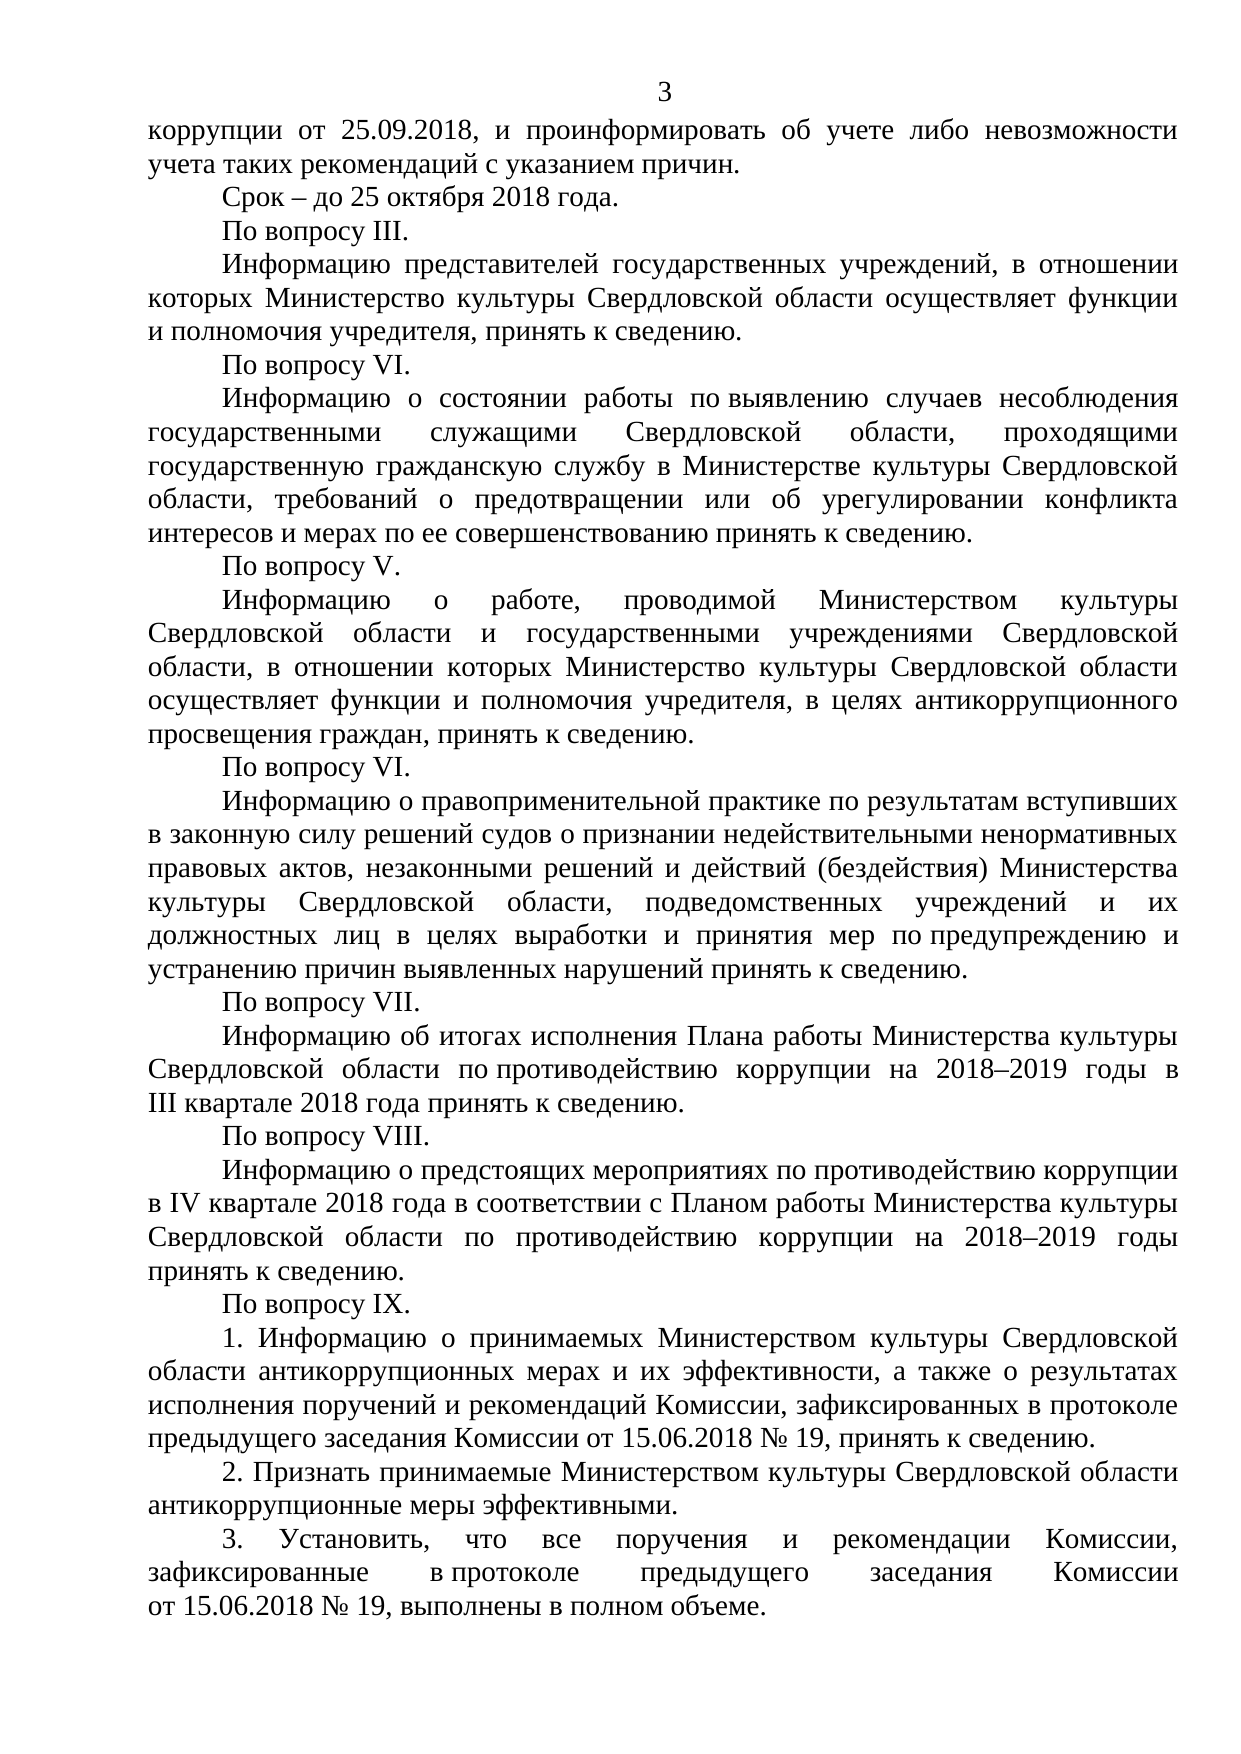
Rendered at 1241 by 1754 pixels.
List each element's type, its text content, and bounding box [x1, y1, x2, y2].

text По вопросу IX. [148, 1286, 1179, 1320]
text По вопросу III. [148, 213, 1179, 246]
text Информацию о состоянии работы по выявлению случаев несоблюдения государственными служащими Свердловской области, проходящими государственную гражданскую службу в Министерстве культуры Свердловской области, требований о предотвращении или об урегулировании конфликта интересов и мерах по ее совершенствованию принять к сведению. [148, 381, 1179, 548]
text По вопросу V. [148, 548, 1179, 582]
text 2. Признать принимаемые Министерством культуры Свердловской области антикоррупционные меры эффективными. [148, 1454, 1179, 1521]
text коррупции от 25.09.2018, и проинформировать об учете либо невозможности учета таких рекомендаций с указанием причин. [148, 112, 1179, 179]
text Информацию о работе, проводимой Министерством культуры Свердловской области и государственными учреждениями Свердловской области, в отношении которых Министерство культуры Свердловской области осуществляет функции и полномочия учредителя, в целях антикоррупционного просвещения граждан, принять к сведению. [148, 582, 1179, 749]
text Информацию об итогах исполнения Плана работы Министерства культуры Свердловской области по противодействию коррупции на 2018–2019 годы в III квартале 2018 года принять к сведению. [148, 1018, 1179, 1118]
text По вопросу VIII. [148, 1118, 1179, 1152]
text Срок – до 25 октября 2018 года. [148, 179, 1179, 213]
text 1. Информацию о принимаемых Министерством культуры Свердловской области антикоррупционных мерах и их эффективности, а также о результатах исполнения поручений и рекомендаций Комиссии, зафиксированных в протоколе предыдущего заседания Комиссии от 15.06.2018 № 19, принять к сведению. [148, 1320, 1179, 1454]
text По вопросу VII. [148, 984, 1179, 1018]
text Информацию о предстоящих мероприятиях по противодействию коррупции в IV квартале 2018 года в соответствии с Планом работы Министерства культуры Свердловской области по противодействию коррупции на 2018–2019 годы принять к сведению. [148, 1152, 1179, 1286]
text Информацию представителей государственных учреждений, в отношении которых Министерство культуры Свердловской области осуществляет функции и полномочия учредителя, принять к сведению. [148, 246, 1179, 347]
text По вопросу VI. [148, 749, 1179, 783]
text Информацию о правоприменительной практике по результатам вступивших в законную силу решений судов о признании недействительными ненормативных правовых актов, незаконными решений и действий (бездействия) Министерства культуры Свердловской области, подведомственных учреждений и их должностных лиц в целях выработки и принятия мер по предупреждению и устранению причин выявленных нарушений принять к сведению. [148, 783, 1179, 984]
text По вопросу VI. [148, 347, 1179, 381]
text 3. Установить, что все поручения и рекомендации Комиссии, зафиксированные в протоколе предыдущего заседания Комиссии от 15.06.2018 № 19, выполнены в полном объеме. [148, 1521, 1179, 1622]
